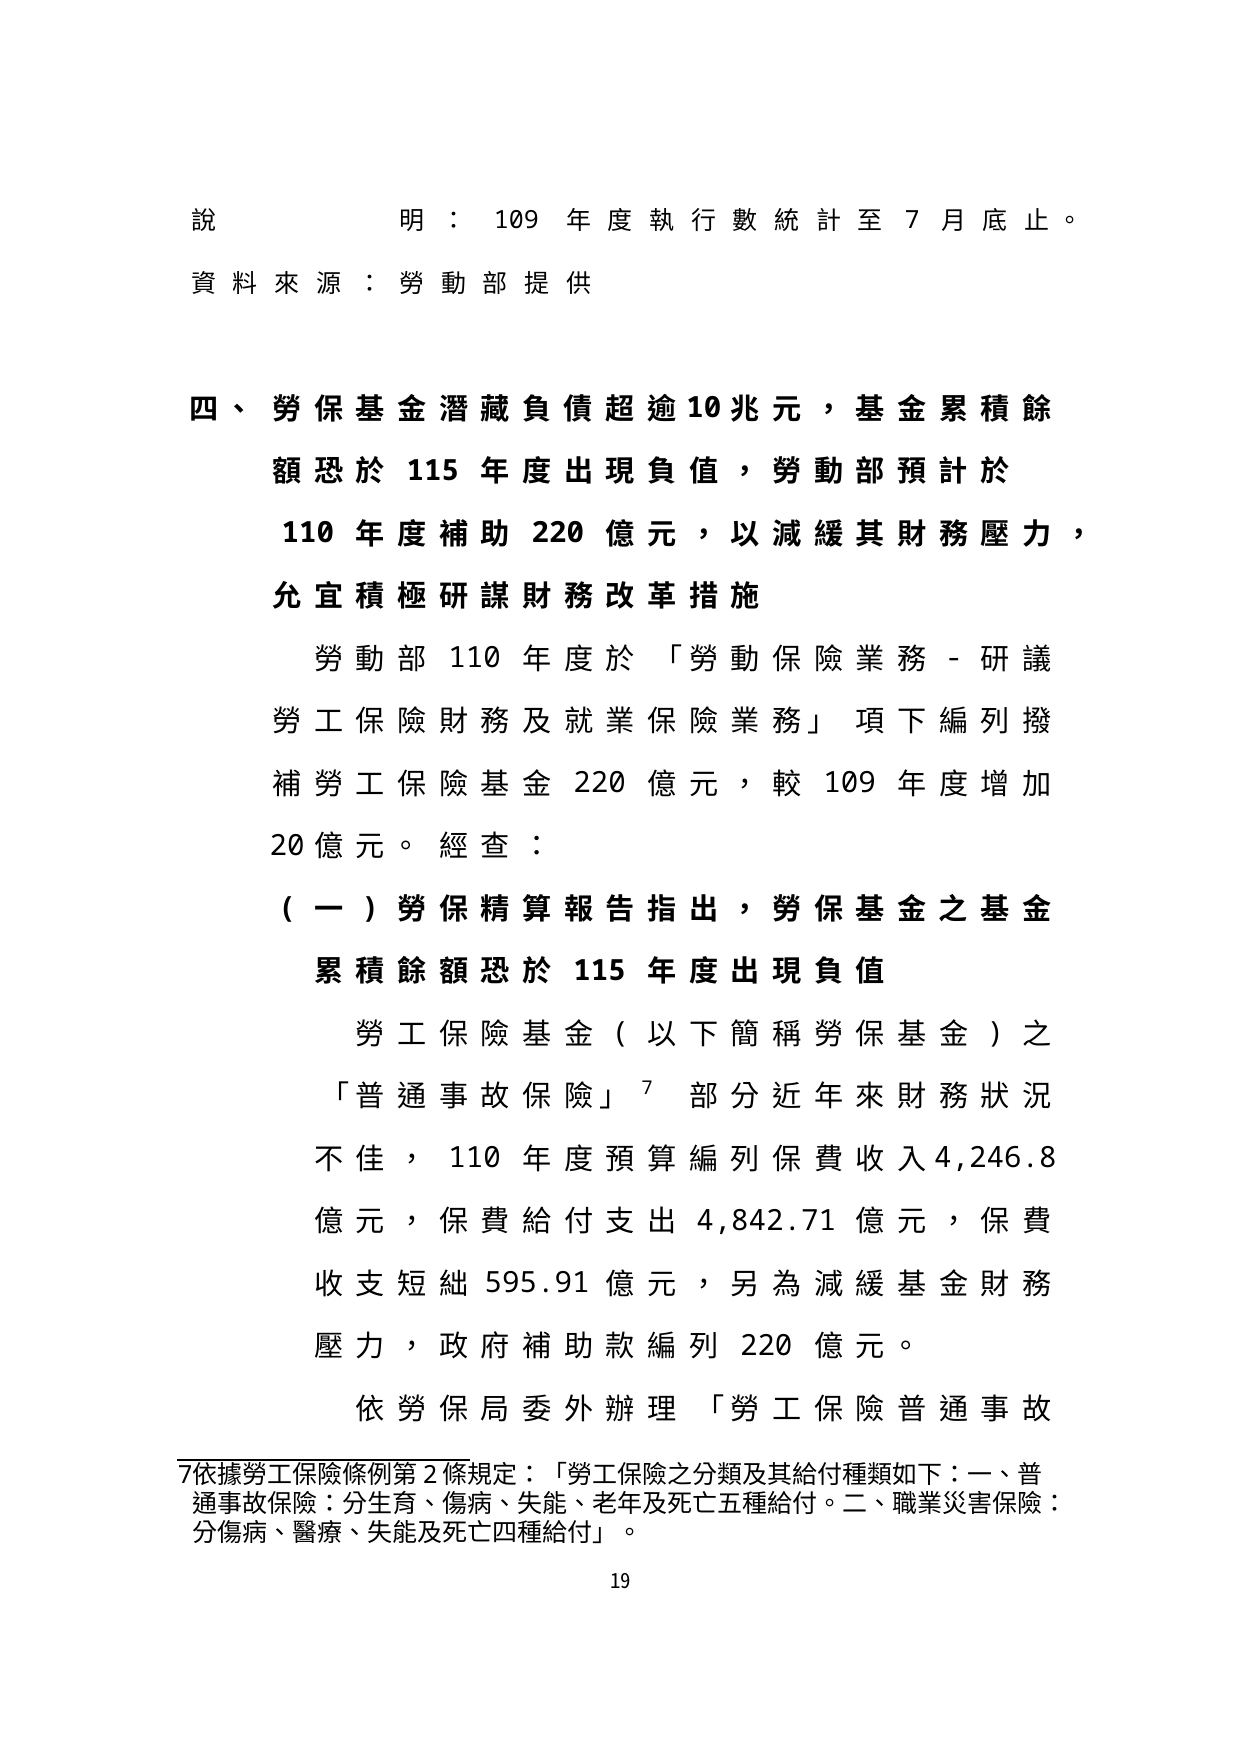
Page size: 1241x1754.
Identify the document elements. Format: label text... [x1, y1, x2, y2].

text 勞工保險基金(以下簡稱勞保基金)之「普通事故保險」部分近年來財務狀況不佳，110年度預算編列保費收入4,246.8億元，保費給付支出4,842.71億元，保費收支短絀595.91億元，另為減緩基金財務壓力，政府補助款編列220億元。 [271, 990, 1058, 1365]
text 說 明：109年度執行數統計至7月底止。 [183, 177, 1058, 240]
text 四、勞保基金潛藏負債超逾10兆元，基金累積餘額恐於115年度出現負值，勞動部預計於110年度補助220億元，以減緩其財務壓力，允宜積極研謀財務改革措施 [183, 365, 1058, 615]
text 依勞保局委外辦理「勞工保險普通事故 [271, 1365, 1058, 1427]
text (一)勞保精算報告指出，勞保基金之基金累積餘額恐於115年度出現負值 [242, 865, 1058, 990]
text 依據勞工保險條例第2條規定：「勞工保險之分類及其給付種類如下：一、普通事故保險：分生育、傷病、失能、老年及死亡五種給付。二、職業災害保險：分傷病、醫療、失能及死亡四種給付」。 [177, 1460, 1063, 1547]
text 勞動部110年度於「勞動保險業務-研議勞工保險財務及就業保險業務」項下編列撥補勞工保險基金220億元，較109年度增加20億元。經查： [242, 615, 1058, 865]
text 資料來源：勞動部提供 [183, 240, 1058, 302]
